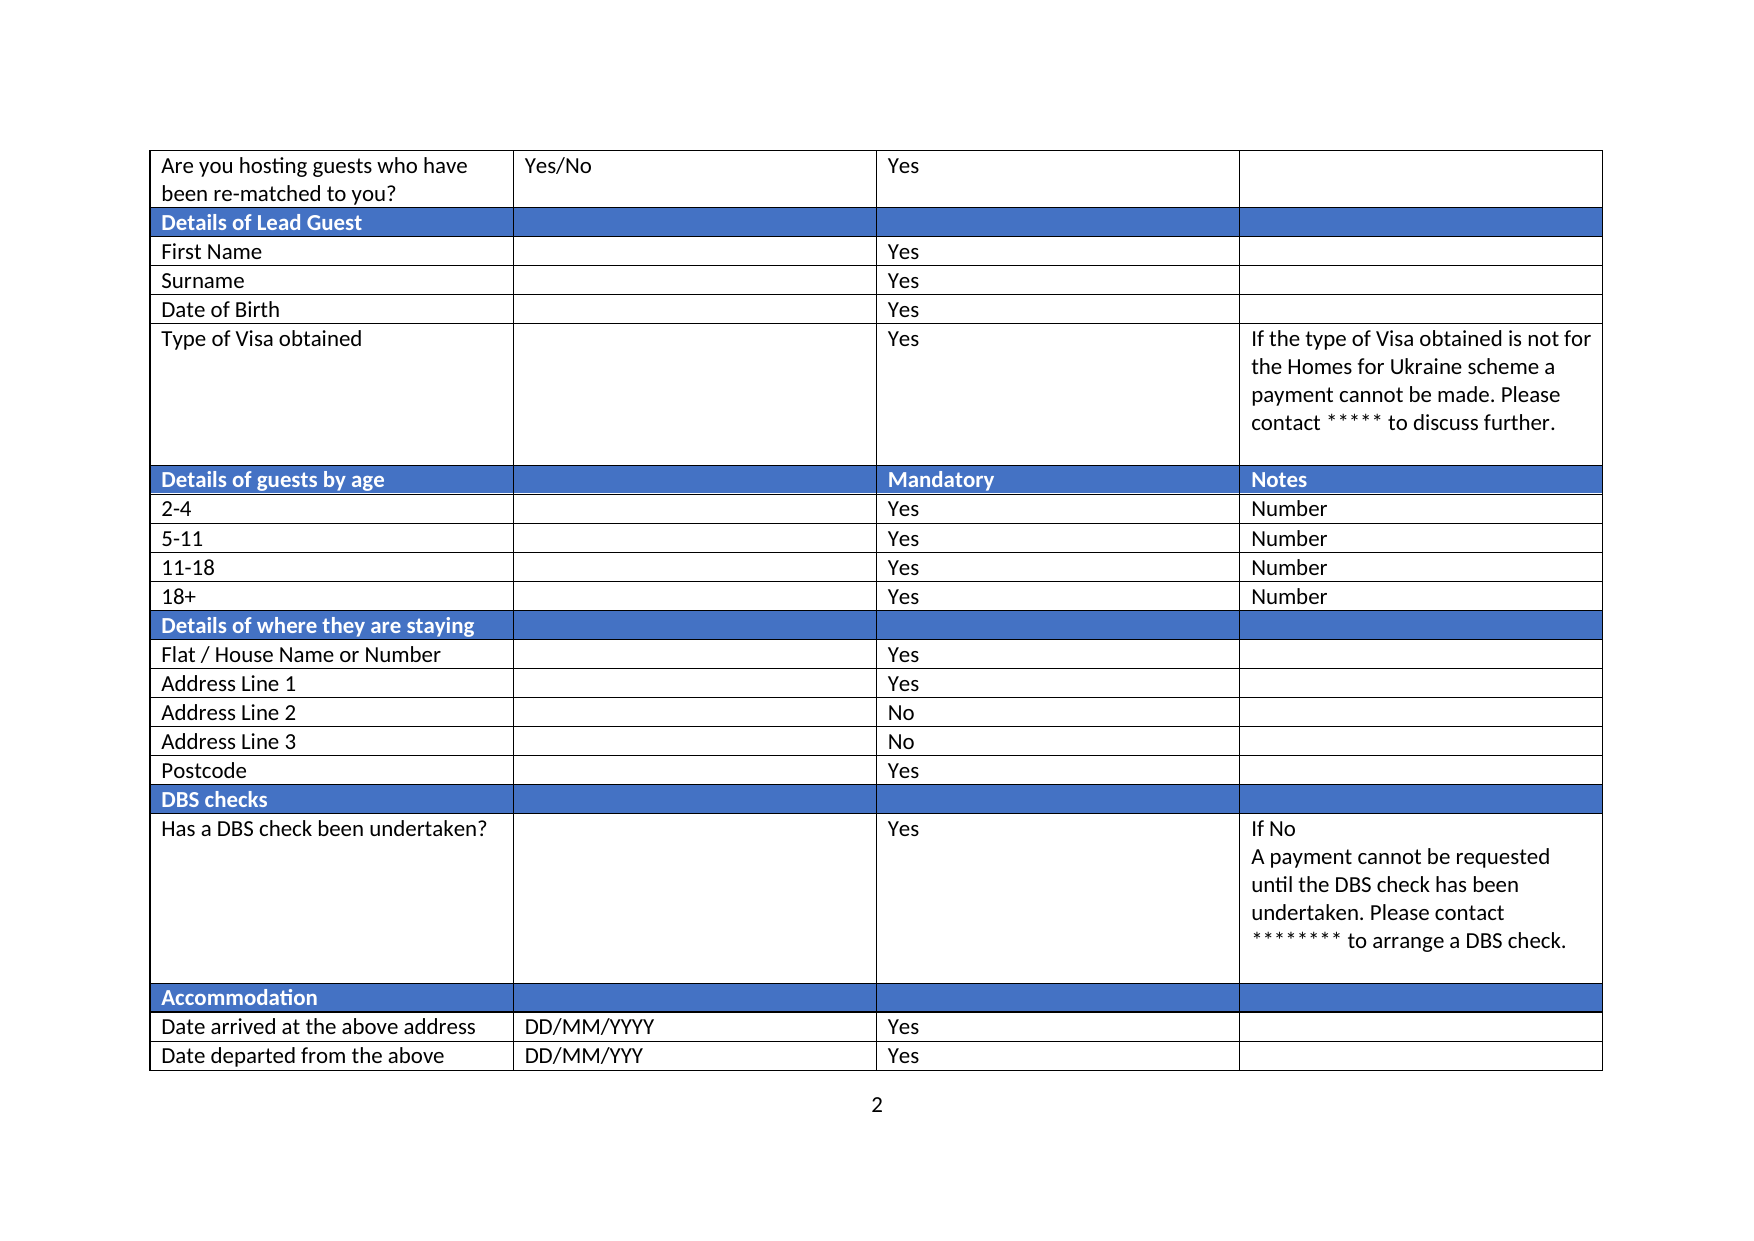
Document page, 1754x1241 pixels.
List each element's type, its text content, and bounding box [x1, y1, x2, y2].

table_cell Yes [877, 1042, 1239, 1069]
table_cell [514, 814, 876, 982]
table_cell Yes [877, 237, 1239, 265]
table_cell [1240, 698, 1602, 726]
table_cell Yes/No [514, 151, 876, 207]
table_cell Number [1240, 524, 1602, 552]
table_cell If No A payment cannot be requested until the DBS check has been undertaken. Please contact ******** to arrange a DBS check. [1240, 814, 1602, 982]
table_cell Yes [877, 582, 1239, 610]
table_cell Address Line 1 [151, 669, 513, 697]
table_cell Surname [151, 266, 513, 294]
table_cell Are you hosting guests who have been re-matched to you? [151, 151, 513, 207]
table_cell Details of Lead Guest [151, 208, 513, 236]
table_cell [514, 295, 876, 323]
table_cell DD/MM/YYY [514, 1042, 876, 1069]
table_cell [1240, 208, 1602, 236]
table_cell Yes [877, 553, 1239, 581]
table_cell [877, 611, 1239, 639]
table_cell Number [1240, 553, 1602, 581]
table_cell [514, 582, 876, 610]
table_cell [514, 237, 876, 265]
table_cell 5-11 [151, 524, 513, 552]
table_cell Address Line 2 [151, 698, 513, 726]
table_cell [1240, 727, 1602, 755]
table_cell Type of Visa obtained [151, 324, 513, 464]
table_cell Has a DBS check been undertaken? [151, 814, 513, 982]
table_cell [514, 208, 876, 236]
table_cell [1240, 151, 1602, 207]
table_cell [1240, 266, 1602, 294]
table_cell [514, 524, 876, 552]
table_cell Address Line 3 [151, 727, 513, 755]
table_cell Number [1240, 582, 1602, 610]
table_cell Accommodation [151, 984, 513, 1011]
table_cell [514, 324, 876, 464]
table_cell [514, 266, 876, 294]
table_cell Postcode [151, 756, 513, 784]
table_cell [1240, 756, 1602, 784]
table_cell [514, 698, 876, 726]
table_cell [514, 756, 876, 784]
table_cell Date arrived at the above address [151, 1013, 513, 1041]
table_cell 11-18 [151, 553, 513, 581]
table_cell Yes [877, 756, 1239, 784]
table_cell Flat / House Name or Number [151, 640, 513, 668]
table_cell DBS checks [151, 785, 513, 813]
table_cell [877, 984, 1239, 1011]
table_cell Yes [877, 669, 1239, 697]
table_cell No [877, 727, 1239, 755]
table_cell [514, 611, 876, 639]
table_cell [1240, 1042, 1602, 1069]
table_cell [1240, 295, 1602, 323]
table_cell [1240, 785, 1602, 813]
table_cell Date of Birth [151, 295, 513, 323]
table_cell Date departed from the above [151, 1042, 513, 1069]
table_cell [1240, 984, 1602, 1011]
table_cell [877, 208, 1239, 236]
table_cell DD/MM/YYYY [514, 1013, 876, 1041]
table_cell Yes [877, 295, 1239, 323]
table_cell Details of guests by age [151, 466, 513, 493]
table_cell Yes [877, 640, 1239, 668]
table_cell [1240, 237, 1602, 265]
table_cell Yes [877, 266, 1239, 294]
table_cell [514, 553, 876, 581]
table_cell Yes [877, 151, 1239, 207]
table_cell Details of where they are staying [151, 611, 513, 639]
table_cell [514, 984, 876, 1011]
table_cell [1240, 640, 1602, 668]
table_cell Yes [877, 495, 1239, 523]
table_cell 18+ [151, 582, 513, 610]
table_cell [1240, 611, 1602, 639]
table_cell 2-4 [151, 495, 513, 523]
table_cell Mandatory [877, 466, 1239, 493]
table_cell [514, 466, 876, 493]
table_cell Yes [877, 1013, 1239, 1041]
table_cell Yes [877, 324, 1239, 464]
table_cell Notes [1240, 466, 1602, 493]
table_cell [1240, 669, 1602, 697]
table_cell [514, 495, 876, 523]
table_cell No [877, 698, 1239, 726]
table_cell Yes [877, 524, 1239, 552]
table_cell First Name [151, 237, 513, 265]
table_cell If the type of Visa obtained is not for the Homes for Ukraine scheme a payment cannot be made. Please contact ***** to discuss further. [1240, 324, 1602, 464]
table_cell [514, 785, 876, 813]
table_cell [877, 785, 1239, 813]
table_cell Yes [877, 814, 1239, 982]
table_cell [1240, 1013, 1602, 1041]
table_cell [514, 669, 876, 697]
table_cell Number [1240, 495, 1602, 523]
table_cell [514, 727, 876, 755]
table_cell [514, 640, 876, 668]
